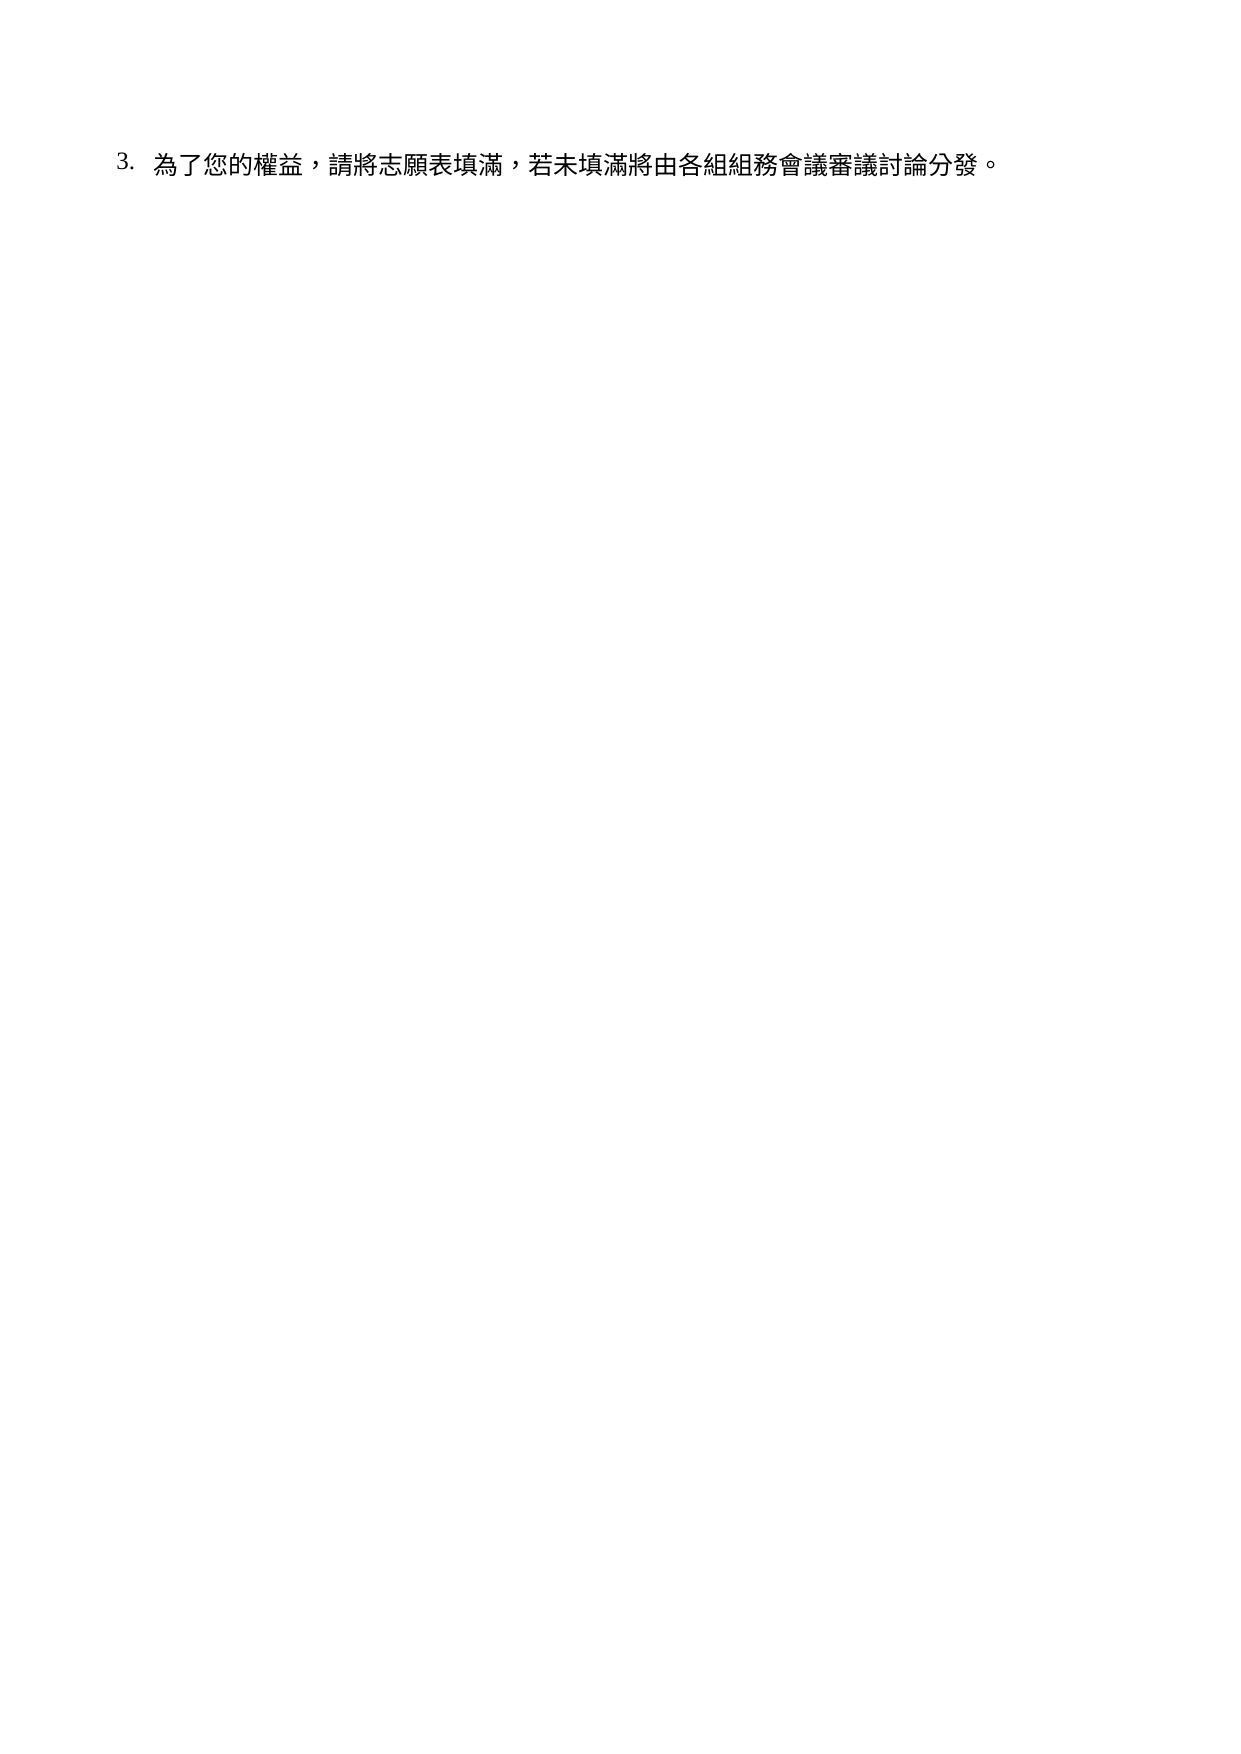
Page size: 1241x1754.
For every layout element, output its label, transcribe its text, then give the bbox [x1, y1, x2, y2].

table_cell [151, 193, 1201, 252]
table_cell [101, 193, 151, 252]
table_cell 3. [101, 127, 151, 193]
table_cell 為了您的權益，請將志願表填滿，若未填滿將由各組組務會議審議討論分發。 [151, 127, 1201, 193]
